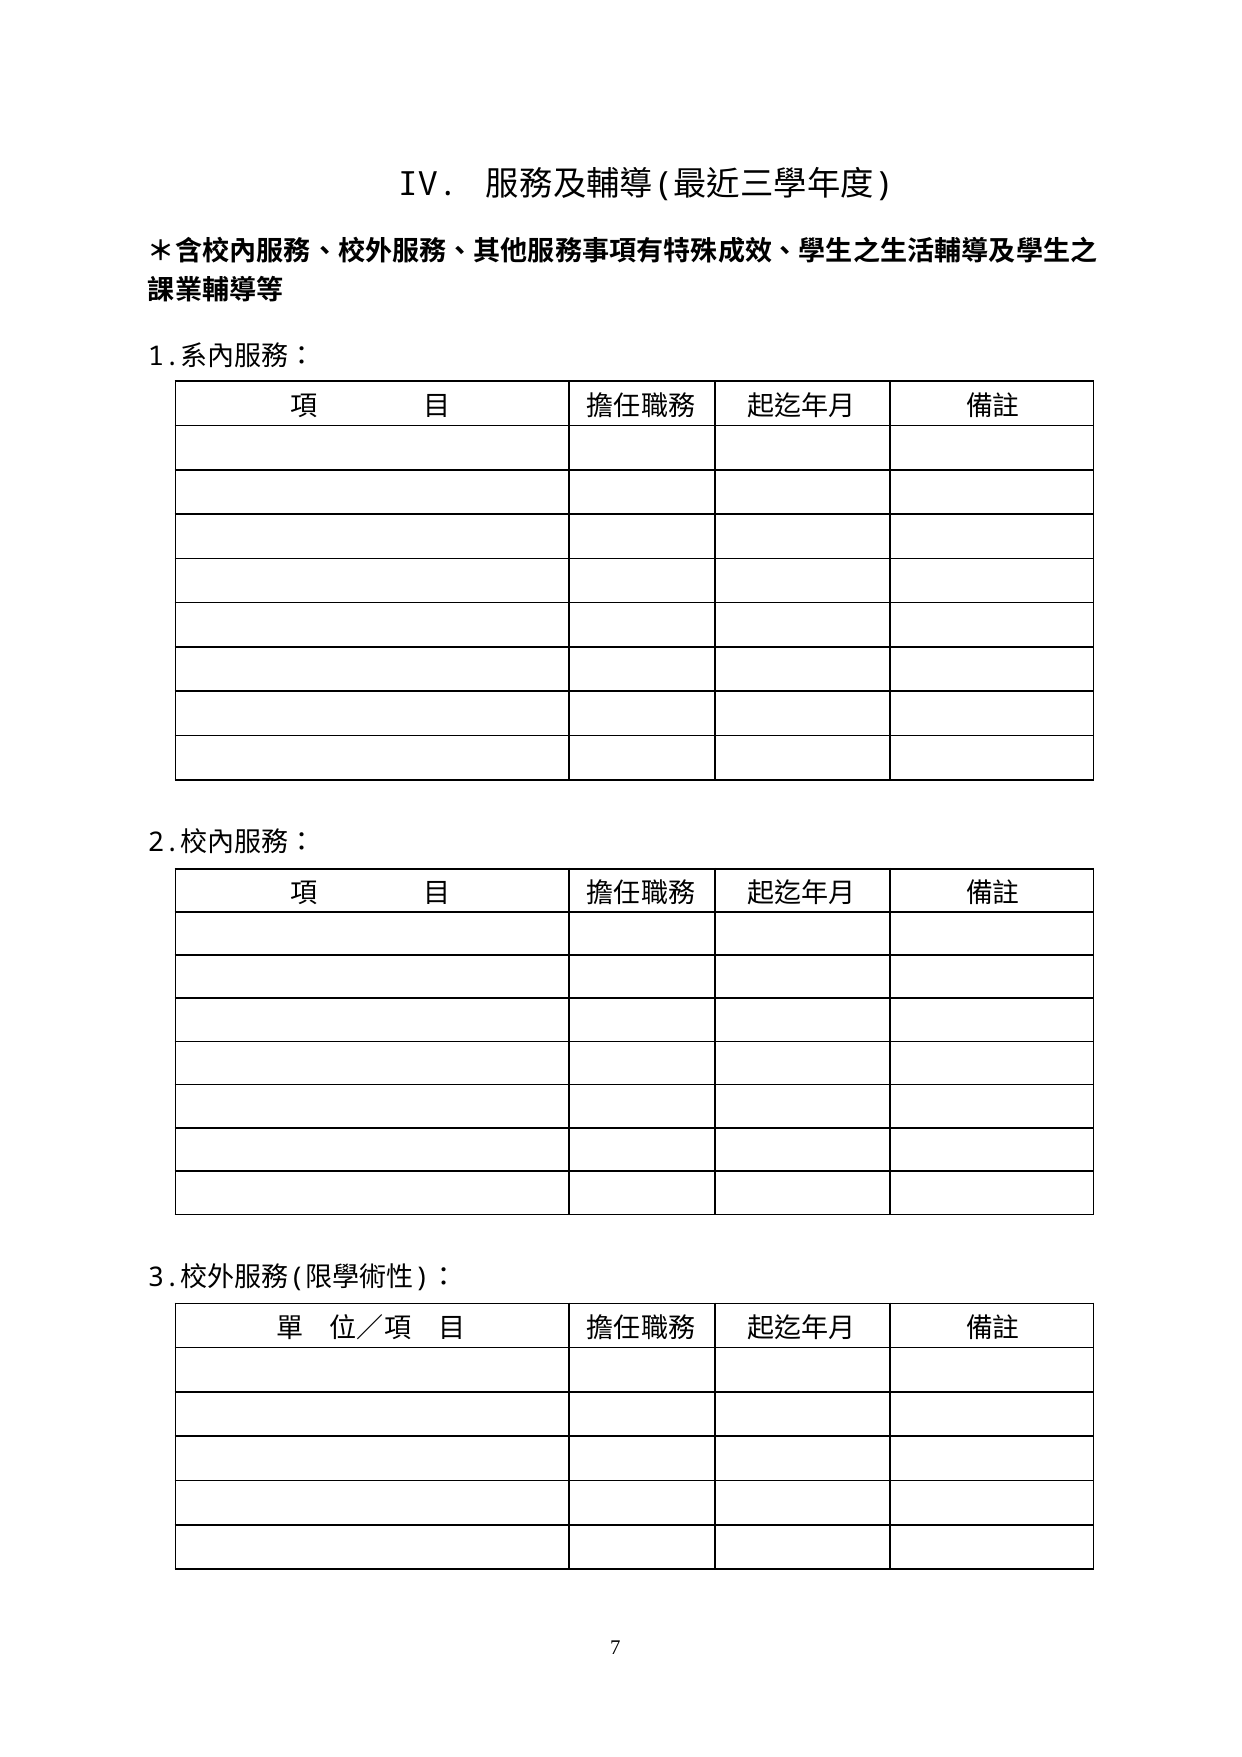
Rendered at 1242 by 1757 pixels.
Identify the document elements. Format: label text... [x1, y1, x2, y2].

table_header 備註 [891, 870, 1093, 911]
table_cell [891, 603, 1093, 646]
table_cell [570, 1526, 714, 1568]
table_cell [570, 999, 714, 1041]
table_cell [570, 736, 714, 779]
table_cell [176, 1526, 568, 1568]
table_cell [891, 999, 1093, 1041]
table_cell [891, 1526, 1093, 1568]
table_cell [716, 471, 889, 513]
table_cell [716, 1481, 889, 1524]
table_cell [891, 1393, 1093, 1435]
table_cell [891, 1085, 1093, 1127]
table_cell [570, 1348, 714, 1391]
table_cell [716, 956, 889, 997]
table_cell [891, 1042, 1093, 1084]
table_header 起迄年月 [716, 1304, 889, 1347]
table_cell [891, 1437, 1093, 1480]
table_cell [716, 1526, 889, 1568]
table_cell [716, 1437, 889, 1480]
table_cell [716, 559, 889, 602]
table_cell [176, 1348, 568, 1391]
table_cell [176, 692, 568, 734]
table_cell [176, 999, 568, 1041]
table_cell [716, 692, 889, 734]
table_cell [891, 1348, 1093, 1391]
table_header 擔任職務 [570, 382, 714, 425]
text ＊含校內服務、校外服務、其他服務事項有特殊成效、學生之生活輔導及學生之 課業輔導等 [148, 228, 1103, 308]
table_cell [570, 913, 714, 954]
table_cell [570, 1129, 714, 1170]
text IV. 服務及輔導(最近三學年度) [398, 158, 1110, 204]
table_cell [570, 1042, 714, 1084]
table_cell [891, 1172, 1093, 1213]
table_cell [716, 1129, 889, 1170]
table_cell [716, 1348, 889, 1391]
table_cell [891, 515, 1093, 557]
text 2.校內服務： [148, 824, 1110, 857]
table_cell [716, 999, 889, 1041]
table_cell [570, 559, 714, 602]
table_cell [570, 1085, 714, 1127]
table_cell [716, 426, 889, 469]
table_header 單 位／項 目 [176, 1304, 568, 1347]
text 1.系內服務： [148, 328, 1110, 370]
table_cell [176, 1172, 568, 1213]
table_cell [176, 1437, 568, 1480]
table_cell [570, 471, 714, 513]
table_cell [716, 603, 889, 646]
table_cell [176, 471, 568, 513]
table_cell [716, 913, 889, 954]
table_cell [716, 1172, 889, 1213]
table_header 備註 [891, 382, 1093, 425]
table_cell [891, 1129, 1093, 1170]
table_header 起迄年月 [716, 382, 889, 425]
table_cell [176, 1042, 568, 1084]
table_header 項 目 [176, 870, 568, 911]
table_cell [570, 1481, 714, 1524]
table_header 項 目 [176, 382, 568, 425]
table_cell [570, 1393, 714, 1435]
table_cell [176, 913, 568, 954]
table_cell [176, 426, 568, 469]
table_cell [570, 692, 714, 734]
table_cell [716, 648, 889, 690]
table_cell [891, 736, 1093, 779]
table_cell [716, 515, 889, 557]
table_cell [716, 1085, 889, 1127]
table_cell [176, 1085, 568, 1127]
table_header 備註 [891, 1304, 1093, 1347]
table_cell [176, 603, 568, 646]
table_cell [891, 692, 1093, 734]
table_cell [891, 956, 1093, 997]
table_cell [176, 648, 568, 690]
table_cell [570, 426, 714, 469]
table_cell [891, 426, 1093, 469]
table_cell [891, 1481, 1093, 1524]
text 3.校外服務(限學術性)： [148, 1258, 1110, 1294]
table_cell [891, 648, 1093, 690]
table_cell [570, 648, 714, 690]
table_cell [570, 1437, 714, 1480]
table_cell [570, 1172, 714, 1213]
table_cell [716, 736, 889, 779]
table_cell [716, 1393, 889, 1435]
table_cell [176, 1129, 568, 1170]
table_cell [570, 956, 714, 997]
table_cell [176, 956, 568, 997]
table_cell [176, 736, 568, 779]
table_cell [570, 515, 714, 557]
table_cell [891, 559, 1093, 602]
table_header 擔任職務 [570, 870, 714, 911]
table_header 起迄年月 [716, 870, 889, 911]
table_header 擔任職務 [570, 1304, 714, 1347]
table_cell [891, 913, 1093, 954]
table_cell [176, 1481, 568, 1524]
table_cell [176, 515, 568, 557]
table_cell [570, 603, 714, 646]
table_cell [716, 1042, 889, 1084]
table_cell [891, 471, 1093, 513]
table_cell [176, 1393, 568, 1435]
table_cell [176, 559, 568, 602]
